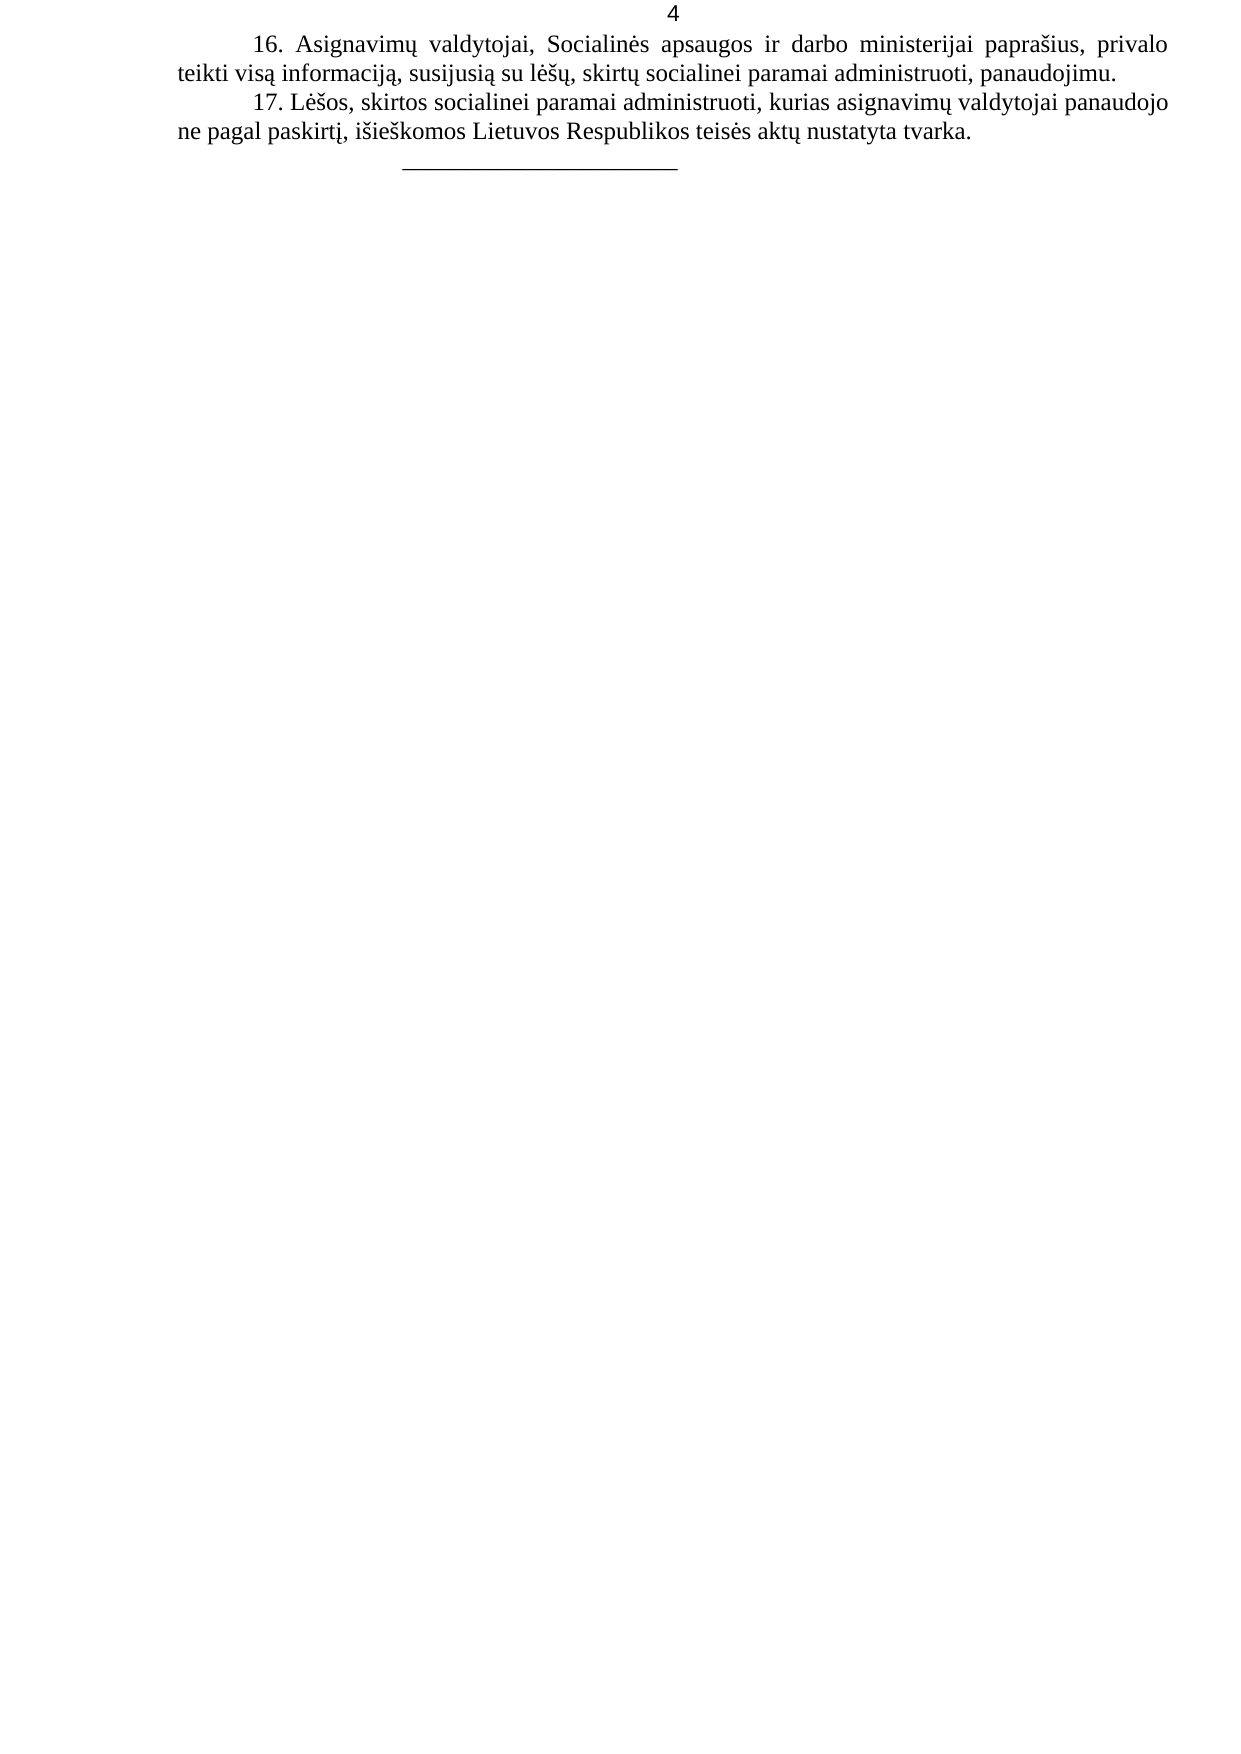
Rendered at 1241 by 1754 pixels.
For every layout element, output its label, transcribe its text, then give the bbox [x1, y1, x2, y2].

text ______________________ [327, 144, 1169, 173]
text 16. Asignavimų valdytojai, Socialinės apsaugos ir darbo ministerijai paprašius, privalo teikti visą informaciją, susijusią su lėšų, skirtų socialinei paramai administruoti, panaudojimu. [177, 29, 1169, 87]
text 17. Lėšos, skirtos socialinei paramai administruoti, kurias asignavimų valdytojai panaudojo ne pagal paskirtį, išieškomos Lietuvos Respublikos teisės aktų nustatyta tvarka. [177, 87, 1169, 144]
